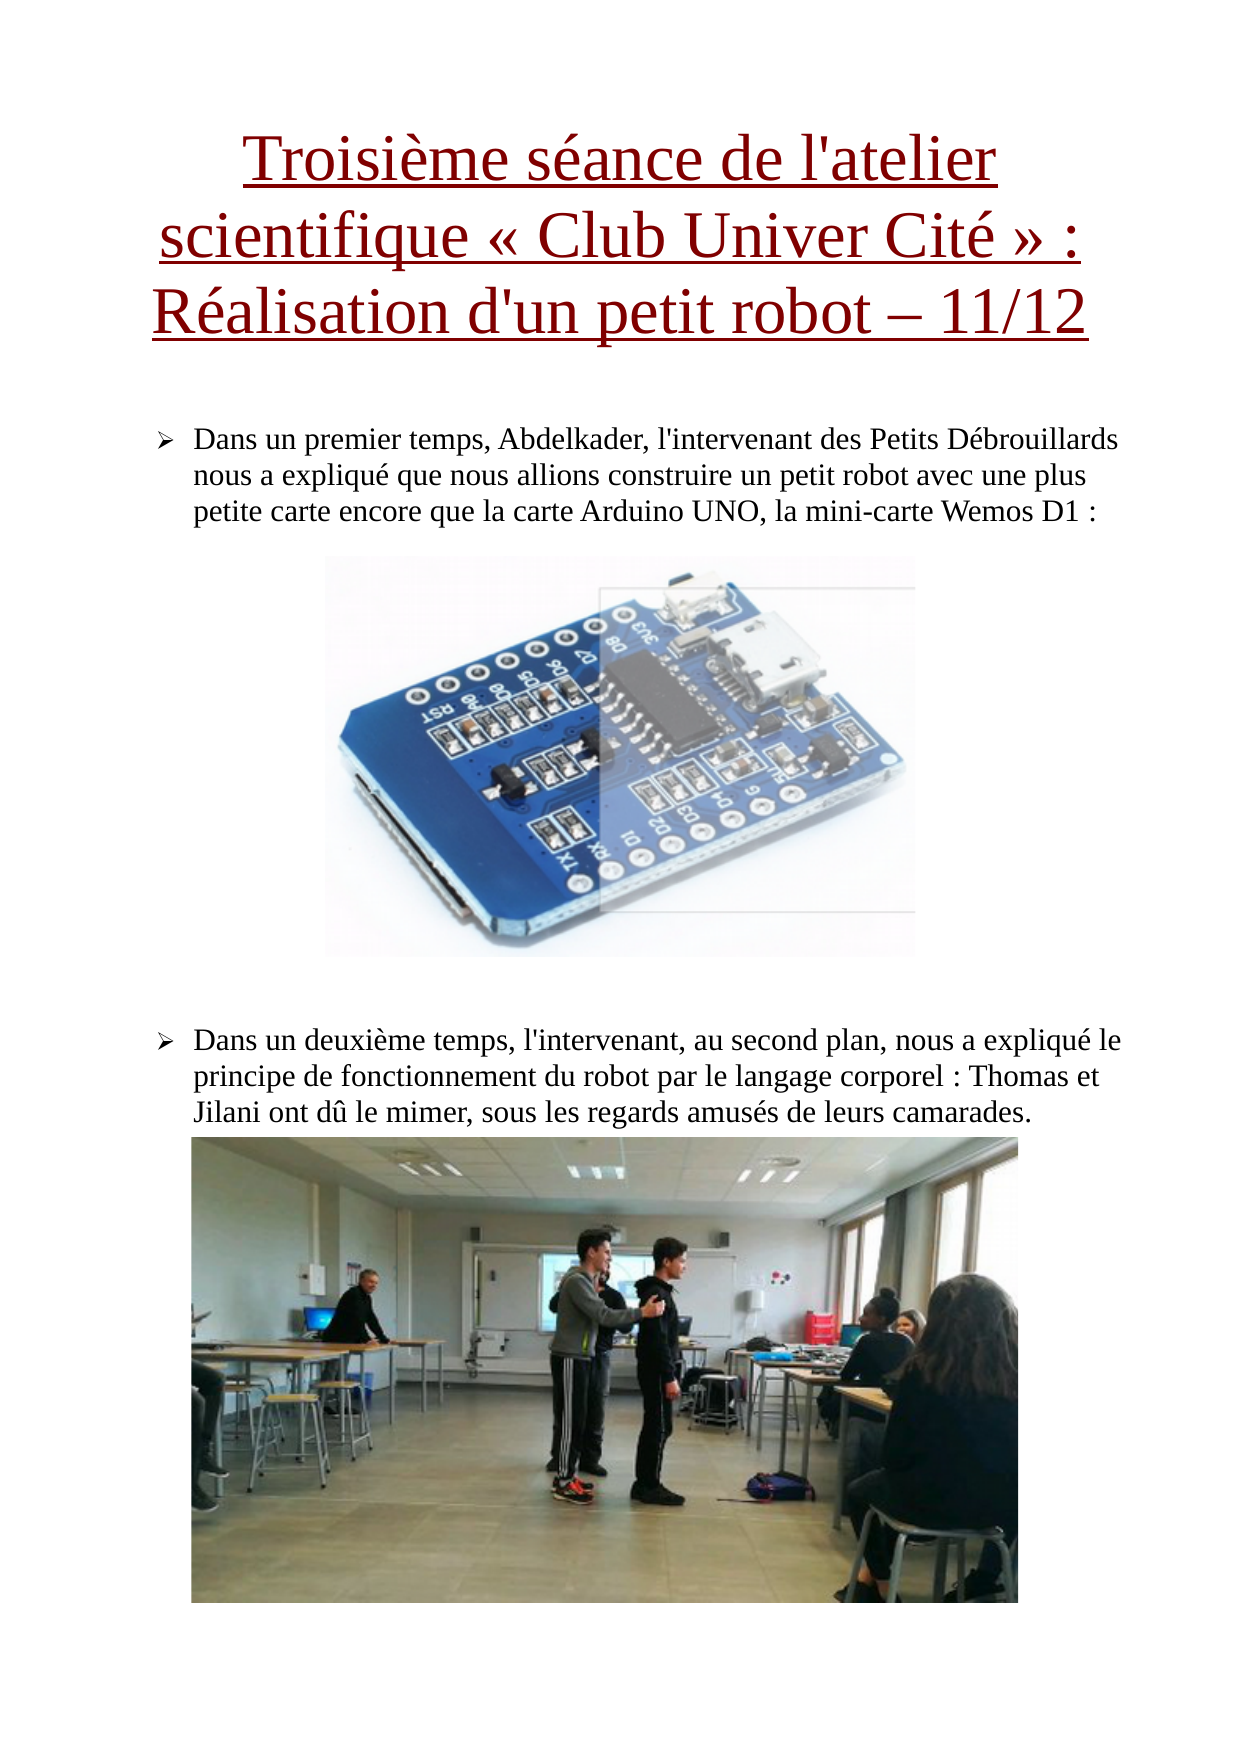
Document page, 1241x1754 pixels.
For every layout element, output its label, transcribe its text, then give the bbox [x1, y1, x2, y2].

picture [191, 1137, 1019, 1603]
list Dans un premier temps, Abdelkader, l'intervenant des Petits Débrouillards nous a expliqué que nous allions construire un petit robot avec une plus petite carte encore que la carte Arduino UNO, la mini-carte Wemos D1 : [156, 420, 1122, 528]
picture [325, 556, 916, 957]
list Dans un deuxième temps, l'intervenant, au second plan, nous a expliqué le principe de fonctionnement du robot par le langage corporel : Thomas et Jilani ont dû le mimer, sous les regards amusés de leurs camarades. [156, 1022, 1122, 1129]
text Troisième séance de l'atelier scientifique « Club Univer Cité » : Réalisation d'un petit robot – 11/12 [118, 118, 1122, 348]
